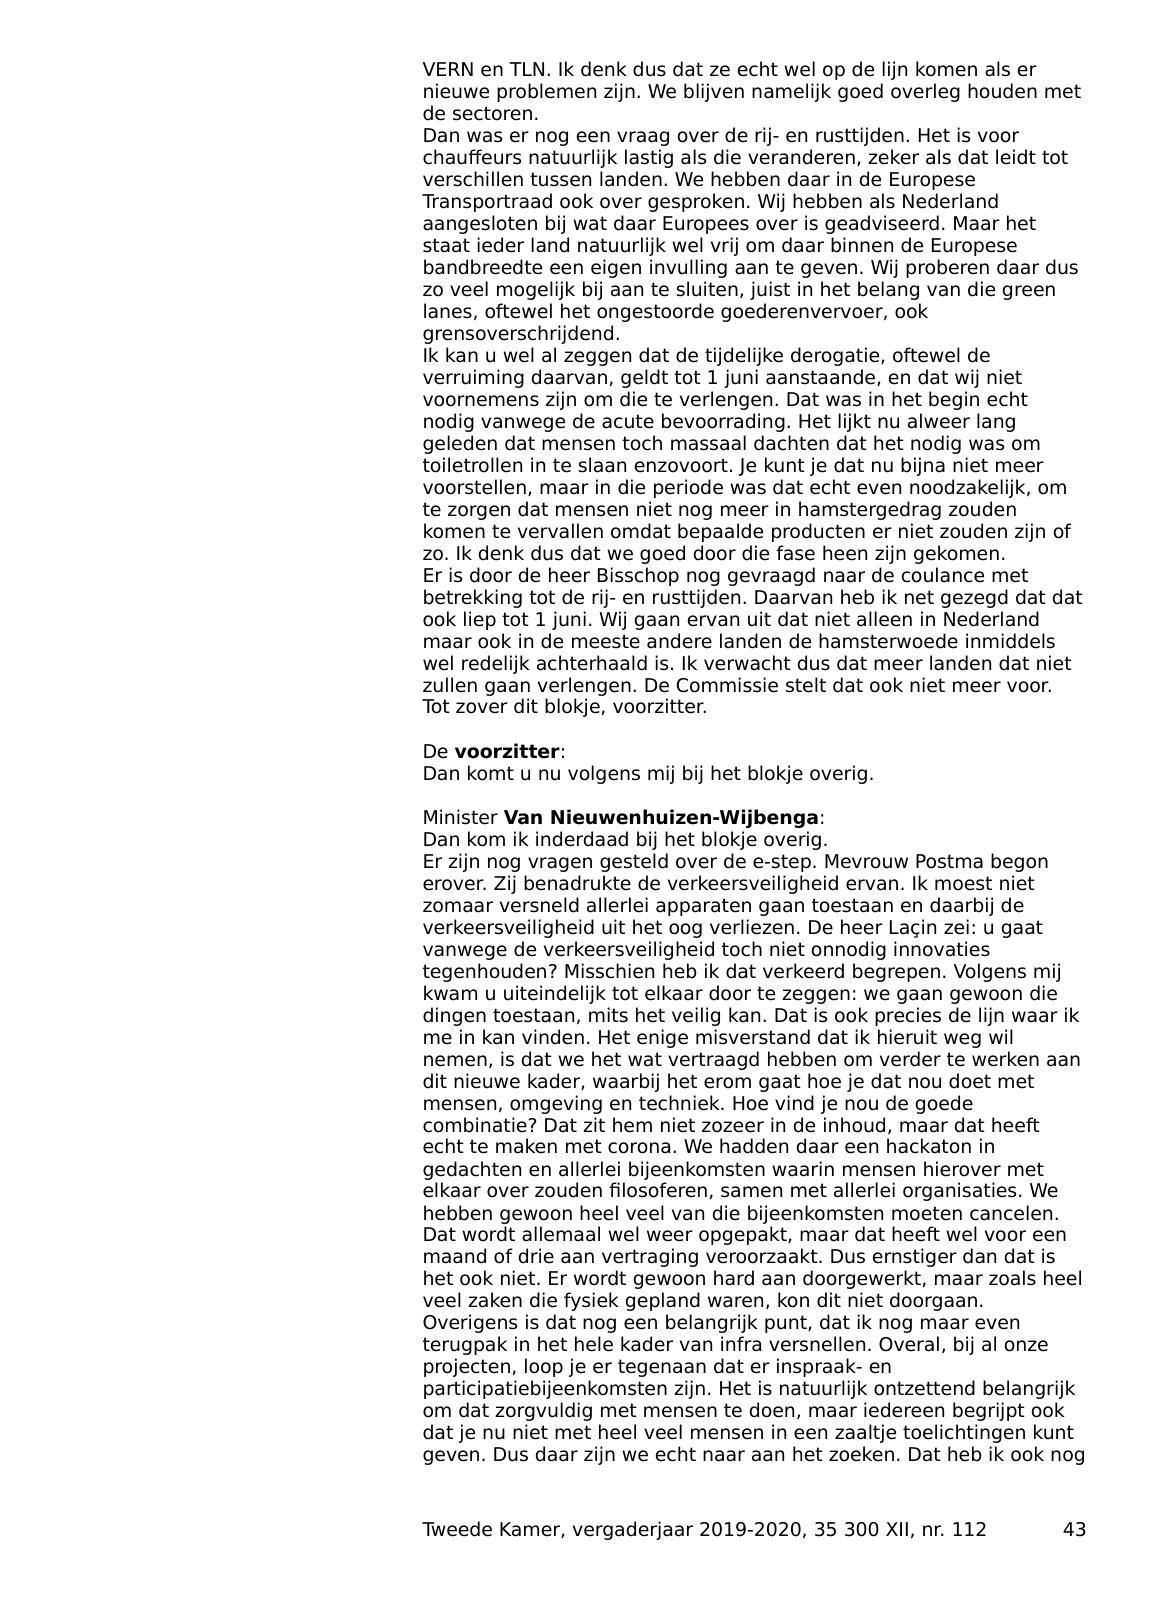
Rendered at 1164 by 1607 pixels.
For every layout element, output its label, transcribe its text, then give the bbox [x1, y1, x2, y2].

text De voorzitter: [422, 741, 1087, 763]
text Er is door de heer Bisschop nog gevraagd naar de coulance met betrekking tot de rij- en rusttijden. Daarvan heb ik net gezegd dat dat ook liep tot 1 juni. Wij gaan ervan uit dat niet alleen in Nederland maar ook in de meeste andere landen de hamsterwoede inmiddels wel redelijk achterhaald is. Ik verwacht dus dat meer landen dat niet zullen gaan verlengen. De Commissie stelt dat ook niet meer voor. [422, 564, 1087, 696]
text Tot zover dit blokje, voorzitter. [422, 696, 1087, 718]
text Dan was er nog een vraag over de rij- en rusttijden. Het is voor chauffeurs natuurlijk lastig als die veranderen, zeker als dat leidt tot verschillen tussen landen. We hebben daar in de Europese Transportraad ook over gesproken. Wij hebben als Nederland aangesloten bij wat daar Europees over is geadviseerd. Maar het staat ieder land natuurlijk wel vrij om daar binnen de Europese bandbreedte een eigen invulling aan te geven. Wij proberen daar dus zo veel mogelijk bij aan te sluiten, juist in het belang van die green lanes, oftewel het ongestoorde goederenvervoer, ook grensoverschrijdend. [422, 125, 1087, 345]
text Dan komt u nu volgens mij bij het blokje overig. [422, 763, 1087, 784]
text Dan kom ik inderdaad bij het blokje overig. [422, 829, 1087, 851]
text Er zijn nog vragen gesteld over de e-step. Mevrouw Postma begon erover. Zij benadrukte de verkeersveiligheid ervan. Ik moest niet zomaar versneld allerlei apparaten gaan toestaan en daarbij de verkeersveiligheid uit het oog verliezen. De heer Laçin zei: u gaat vanwege de verkeersveiligheid toch niet onnodig innovaties tegenhouden? Misschien heb ik dat verkeerd begrepen. Volgens mij kwam u uiteindelijk tot elkaar door te zeggen: we gaan gewoon die dingen toestaan, mits het veilig kan. Dat is ook precies de lijn waar ik me in kan vinden. Het enige misverstand dat ik hieruit weg wil nemen, is dat we het wat vertraagd hebben om verder te werken aan dit nieuwe kader, waarbij het erom gaat hoe je dat nou doet met mensen, omgeving en techniek. Hoe vind je nou de goede combinatie? Dat zit hem niet zozeer in de inhoud, maar dat heeft echt te maken met corona. We hadden daar een hackaton in gedachten en allerlei bijeenkomsten waarin mensen hierover met elkaar over zouden filosoferen, samen met allerlei organisaties. We hebben gewoon heel veel van die bijeenkomsten moeten cancelen. Dat wordt allemaal wel weer opgepakt, maar dat heeft wel voor een maand of drie aan vertraging veroorzaakt. Dus ernstiger dan dat is het ook niet. Er wordt gewoon hard aan doorgewerkt, maar zoals heel veel zaken die fysiek gepland waren, kon dit niet doorgaan. [422, 851, 1087, 1312]
text Minister Van Nieuwenhuizen-Wijbenga: [422, 807, 1087, 829]
text VERN en TLN. Ik denk dus dat ze echt wel op de lijn komen als er nieuwe problemen zijn. We blijven namelijk goed overleg houden met de sectoren. [422, 59, 1087, 125]
text Overigens is dat nog een belangrijk punt, dat ik nog maar even terugpak in het hele kader van infra versnellen. Overal, bij al onze projecten, loop je er tegenaan dat er inspraak- en participatiebijeenkomsten zijn. Het is natuurlijk ontzettend belangrijk om dat zorgvuldig met mensen te doen, maar iedereen begrijpt ook dat je nu niet met heel veel mensen in een zaaltje toelichtingen kunt geven. Dus daar zijn we echt naar aan het zoeken. Dat heb ik ook nog [422, 1312, 1087, 1466]
text Ik kan u wel al zeggen dat de tijdelijke derogatie, oftewel de verruiming daarvan, geldt tot 1 juni aanstaande, en dat wij niet voornemens zijn om die te verlengen. Dat was in het begin echt nodig vanwege de acute bevoorrading. Het lijkt nu alweer lang geleden dat mensen toch massaal dachten dat het nodig was om toiletrollen in te slaan enzovoort. Je kunt je dat nu bijna niet meer voorstellen, maar in die periode was dat echt even noodzakelijk, om te zorgen dat mensen niet nog meer in hamstergedrag zouden komen te vervallen omdat bepaalde producten er niet zouden zijn of zo. Ik denk dus dat we goed door die fase heen zijn gekomen. [422, 345, 1087, 564]
